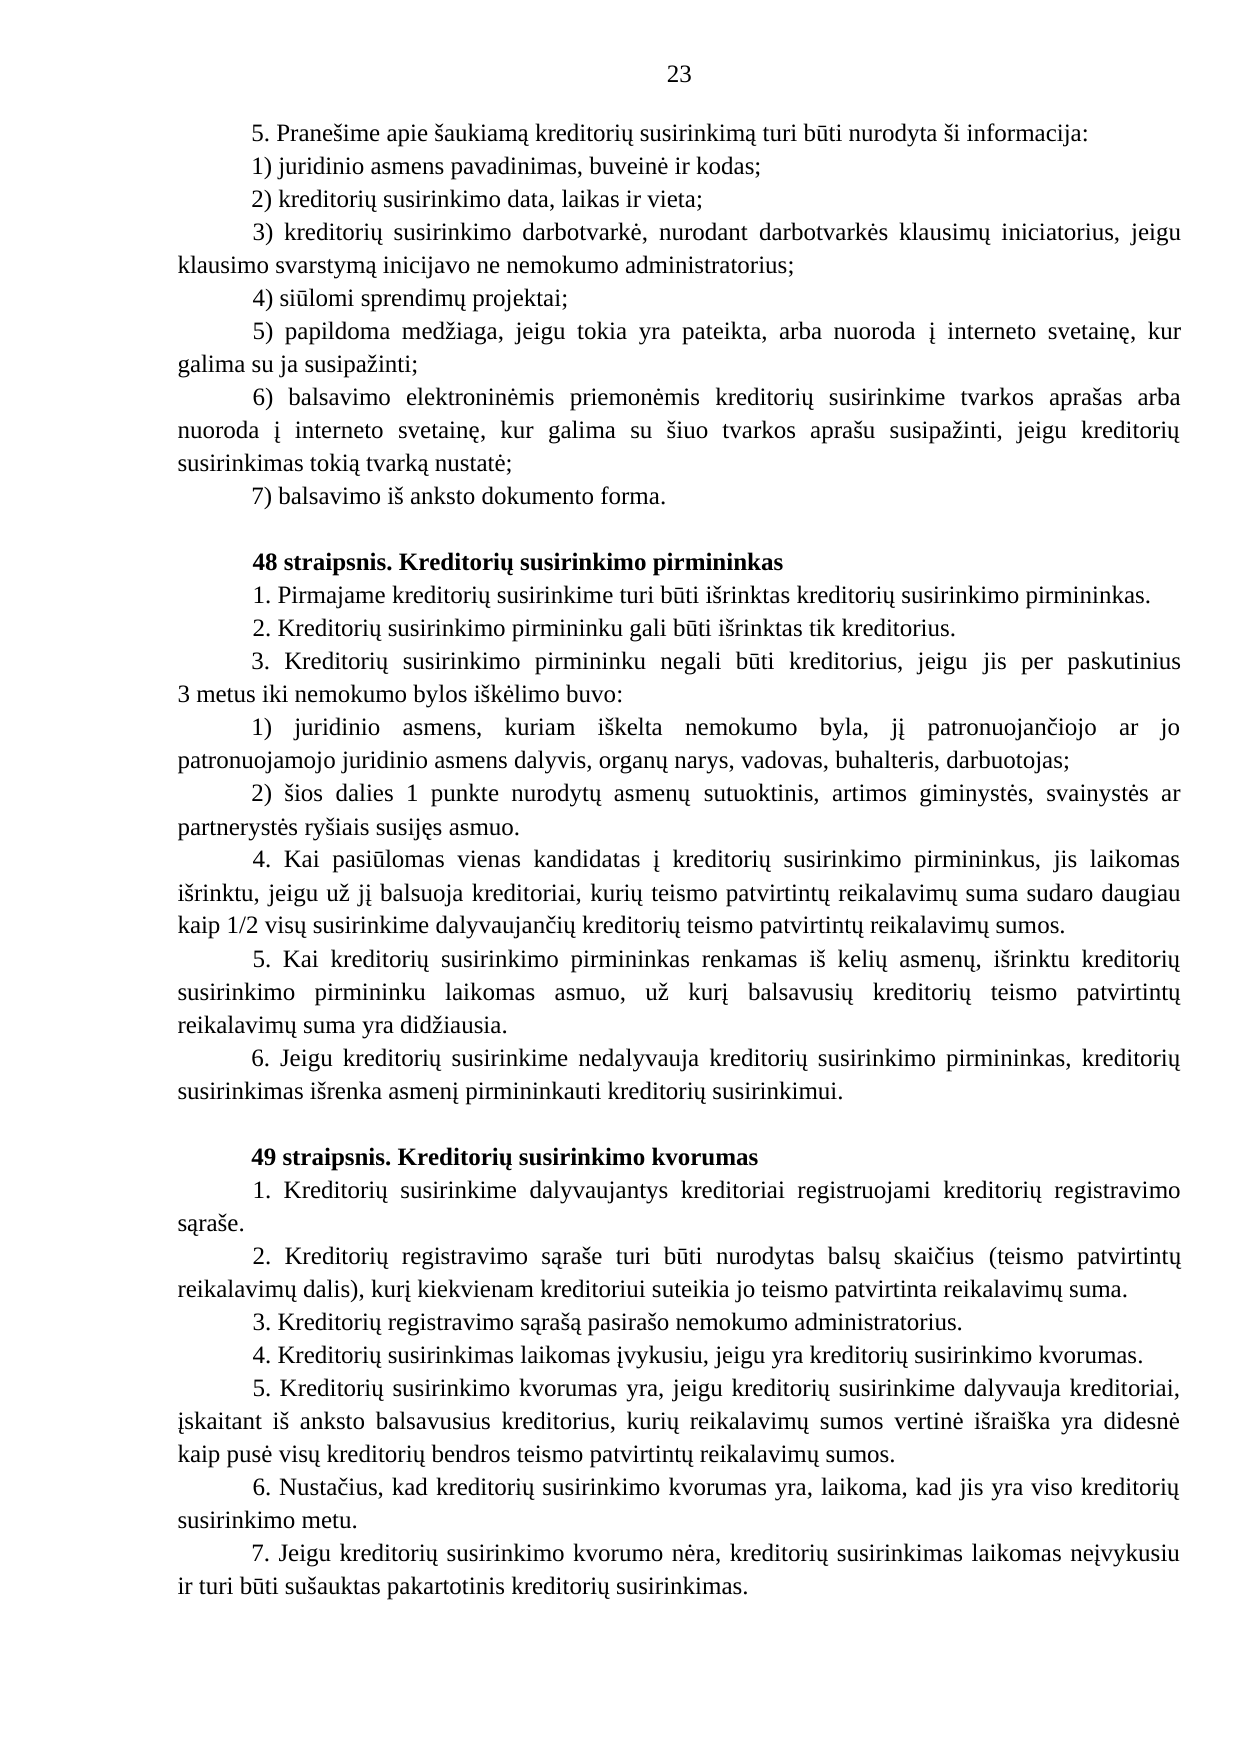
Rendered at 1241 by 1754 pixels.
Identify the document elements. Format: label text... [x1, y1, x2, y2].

text 2) kreditorių susirinkimo data, laikas ir vieta; [177, 184, 1181, 213]
text 48 straipsnis. Kreditorių susirinkimo pirmininkas [177, 547, 1181, 576]
text 4. Kreditorių susirinkimas laikomas įvykusiu, jeigu yra kreditorių susirinkimo kvorumas. [177, 1340, 1181, 1369]
text 49 straipsnis. Kreditorių susirinkimo kvorumas [177, 1142, 1181, 1171]
text 5. Pranešime apie šaukiamą kreditorių susirinkimą turi būti nurodyta ši informacija: [177, 118, 1181, 147]
text 5. Kai kreditorių susirinkimo pirmininkas renkamas iš kelių asmenų, išrinktu kreditorių susirinkimo pirmininku laikomas asmuo, už kurį balsavusių kreditorių teismo patvirtintų reikalavimų suma yra didžiausia. [177, 944, 1181, 1038]
text 4. Kai pasiūlomas vienas kandidatas į kreditorių susirinkimo pirmininkus, jis laikomas išrinktu, jeigu už jį balsuoja kreditoriai, kurių teismo patvirtintų reikalavimų suma sudaro daugiau kaip 1/2 visų susirinkime dalyvaujančių kreditorių teismo patvirtintų reikalavimų sumos. [177, 844, 1181, 939]
text 2) šios dalies 1 punkte nurodytų asmenų sutuoktinis, artimos giminystės, svainystės ar partnerystės ryšiais susijęs asmuo. [177, 778, 1181, 840]
text 3. Kreditorių susirinkimo pirmininku negali būti kreditorius, jeigu jis per paskutinius 3 metus iki nemokumo bylos iškėlimo buvo: [177, 646, 1181, 708]
text 6) balsavimo elektroninėmis priemonėmis kreditorių susirinkime tvarkos aprašas arba nuoroda į interneto svetainę, kur galima su šiuo tvarkos aprašu susipažinti, jeigu kreditorių susirinkimas tokią tvarką nustatė; [177, 382, 1181, 477]
text 7) balsavimo iš anksto dokumento forma. [177, 481, 1181, 510]
text 6. Nustačius, kad kreditorių susirinkimo kvorumas yra, laikoma, kad jis yra viso kreditorių susirinkimo metu. [177, 1472, 1181, 1534]
text 1. Pirmajame kreditorių susirinkime turi būti išrinktas kreditorių susirinkimo pirmininkas. [177, 580, 1181, 609]
text 3) kreditorių susirinkimo darbotvarkė, nurodant darbotvarkės klausimų iniciatorius, jeigu klausimo svarstymą inicijavo ne nemokumo administratorius; [177, 217, 1181, 279]
text 1) juridinio asmens, kuriam iškelta nemokumo byla, jį patronuojančiojo ar jo patronuojamojo juridinio asmens dalyvis, organų narys, vadovas, buhalteris, darbuotojas; [177, 712, 1181, 774]
text 4) siūlomi sprendimų projektai; [177, 283, 1181, 312]
text 6. Jeigu kreditorių susirinkime nedalyvauja kreditorių susirinkimo pirmininkas, kreditorių susirinkimas išrenka asmenį pirmininkauti kreditorių susirinkimui. [177, 1043, 1181, 1104]
text 5) papildoma medžiaga, jeigu tokia yra pateikta, arba nuoroda į interneto svetainę, kur galima su ja susipažinti; [177, 316, 1181, 378]
text 3. Kreditorių registravimo sąrašą pasirašo nemokumo administratorius. [177, 1307, 1181, 1336]
text 1. Kreditorių susirinkime dalyvaujantys kreditoriai registruojami kreditorių registravimo sąraše. [177, 1175, 1181, 1237]
text 2. Kreditorių registravimo sąraše turi būti nurodytas balsų skaičius (teismo patvirtintų reikalavimų dalis), kurį kiekvienam kreditoriui suteikia jo teismo patvirtinta reikalavimų suma. [177, 1241, 1181, 1303]
text 5. Kreditorių susirinkimo kvorumas yra, jeigu kreditorių susirinkime dalyvauja kreditoriai, įskaitant iš anksto balsavusius kreditorius, kurių reikalavimų sumos vertinė išraiška yra didesnė kaip pusė visų kreditorių bendros teismo patvirtintų reikalavimų sumos. [177, 1373, 1181, 1468]
text 2. Kreditorių susirinkimo pirmininku gali būti išrinktas tik kreditorius. [177, 613, 1181, 642]
text 1) juridinio asmens pavadinimas, buveinė ir kodas; [177, 151, 1181, 180]
text 7. Jeigu kreditorių susirinkimo kvorumo nėra, kreditorių susirinkimas laikomas neįvykusiu ir turi būti sušauktas pakartotinis kreditorių susirinkimas. [177, 1538, 1181, 1600]
